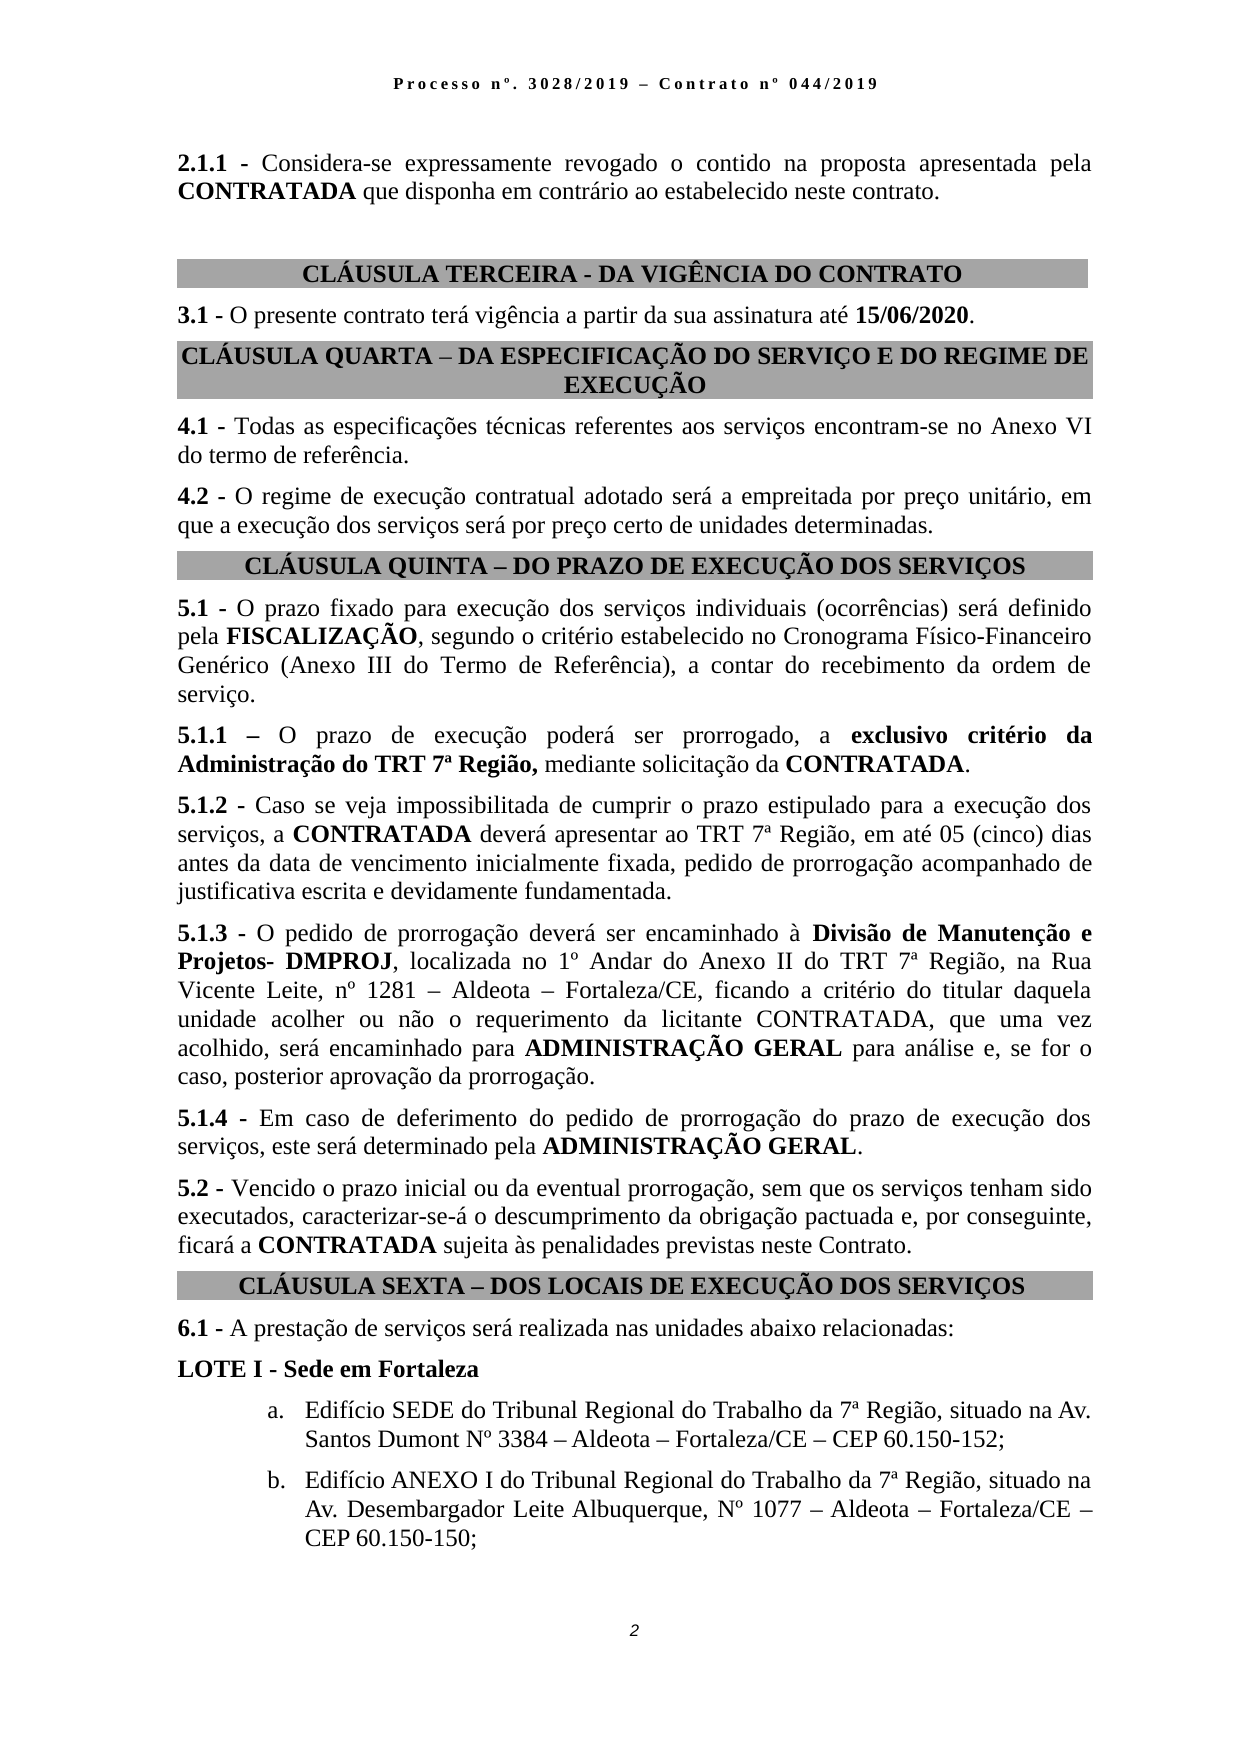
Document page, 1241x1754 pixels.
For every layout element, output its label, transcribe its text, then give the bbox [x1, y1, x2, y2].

text 6.1 - A prestação de serviços será realizada nas unidades abaixo relacionadas: [177, 1313, 1093, 1341]
text 5.2 - Vencido o prazo inicial ou da eventual prorrogação, sem que os serviços tenham sido executados, caracterizar-se-á o descumprimento da obrigação pactuada e, por conseguinte, ficará a CONTRATADA sujeita às penalidades previstas neste Contrato. [177, 1173, 1093, 1259]
subtitle CLÁUSULA TERCEIRA - DA VIGÊNCIA DO CONTRATO [177, 259, 1088, 288]
text CLÁUSULA QUINTA – DO PRAZO DE EXECUÇÃO DOS SERVIÇOS [177, 551, 1093, 580]
text 5.1.3 - O pedido de prorrogação deverá ser encaminhado à Divisão de Manutenção e Projetos- DMPROJ, localizada no 1º Andar do Anexo II do TRT 7ª Região, na Rua Vicente Leite, nº 1281 – Aldeota – Fortaleza/CE, ficando a critério do titular daquela unidade acolher ou não o requerimento da licitante CONTRATADA, que uma vez acolhido, será encaminhado para ADMINISTRAÇÃO GERAL para análise e, se for o caso, posterior aprovação da prorrogação. [177, 918, 1093, 1090]
list Edifício ANEXO I do Tribunal Regional do Trabalho da 7ª Região, situado na Av. Desembargador Leite Albuquerque, Nº 1077 – Aldeota – Fortaleza/CE – CEP 60.150-150; [267, 1465, 1093, 1551]
text 5.1.2 - Caso se veja impossibilitada de cumprir o prazo estipulado para a execução dos serviços, a CONTRATADA deverá apresentar ao TRT 7ª Região, em até 05 (cinco) dias antes da data de vencimento inicialmente fixada, pedido de prorrogação acompanhado de justificativa escrita e devidamente fundamentada. [177, 790, 1093, 905]
text LOTE I - Sede em Fortaleza [177, 1354, 1093, 1383]
text 5.1.1 – O prazo de execução poderá ser prorrogado, a exclusivo critério da Administração do TRT 7ª Região, mediante solicitação da CONTRATADA. [177, 720, 1093, 778]
text 2.1.1 - Considera-se expressamente revogado o contido na proposta apresentada pela CONTRATADA que disponha em contrário ao estabelecido neste contrato. [177, 148, 1093, 205]
text CLÁUSULA SEXTA – DOS LOCAIS DE EXECUÇÃO DOS SERVIÇOS [177, 1271, 1093, 1300]
text 3.1 - O presente contrato terá vigência a partir da sua assinatura até 15/06/2020. [177, 300, 1093, 329]
text CLÁUSULA QUARTA – DA ESPECIFICAÇÃO DO SERVIÇO E DO REGIME DE EXECUÇÃO [177, 341, 1093, 399]
text 4.1 - Todas as especificações técnicas referentes aos serviços encontram-se no Anexo VI do termo de referência. [177, 411, 1093, 469]
list Edifício SEDE do Tribunal Regional do Trabalho da 7ª Região, situado na Av. Santos Dumont Nº 3384 – Aldeota – Fortaleza/CE – CEP 60.150-152; [267, 1395, 1093, 1453]
text 5.1 - O prazo fixado para execução dos serviços individuais (ocorrências) será definido pela FISCALIZAÇÃO, segundo o critério estabelecido no Cronograma Físico-Financeiro Genérico (Anexo III do Termo de Referência), a contar do recebimento da ordem de serviço. [177, 593, 1093, 708]
text 5.1.4 - Em caso de deferimento do pedido de prorrogação do prazo de execução dos serviços, este será determinado pela ADMINISTRAÇÃO GERAL. [177, 1103, 1093, 1160]
text 4.2 - O regime de execução contratual adotado será a empreitada por preço unitário, em que a execução dos serviços será por preço certo de unidades determinadas. [177, 481, 1093, 539]
